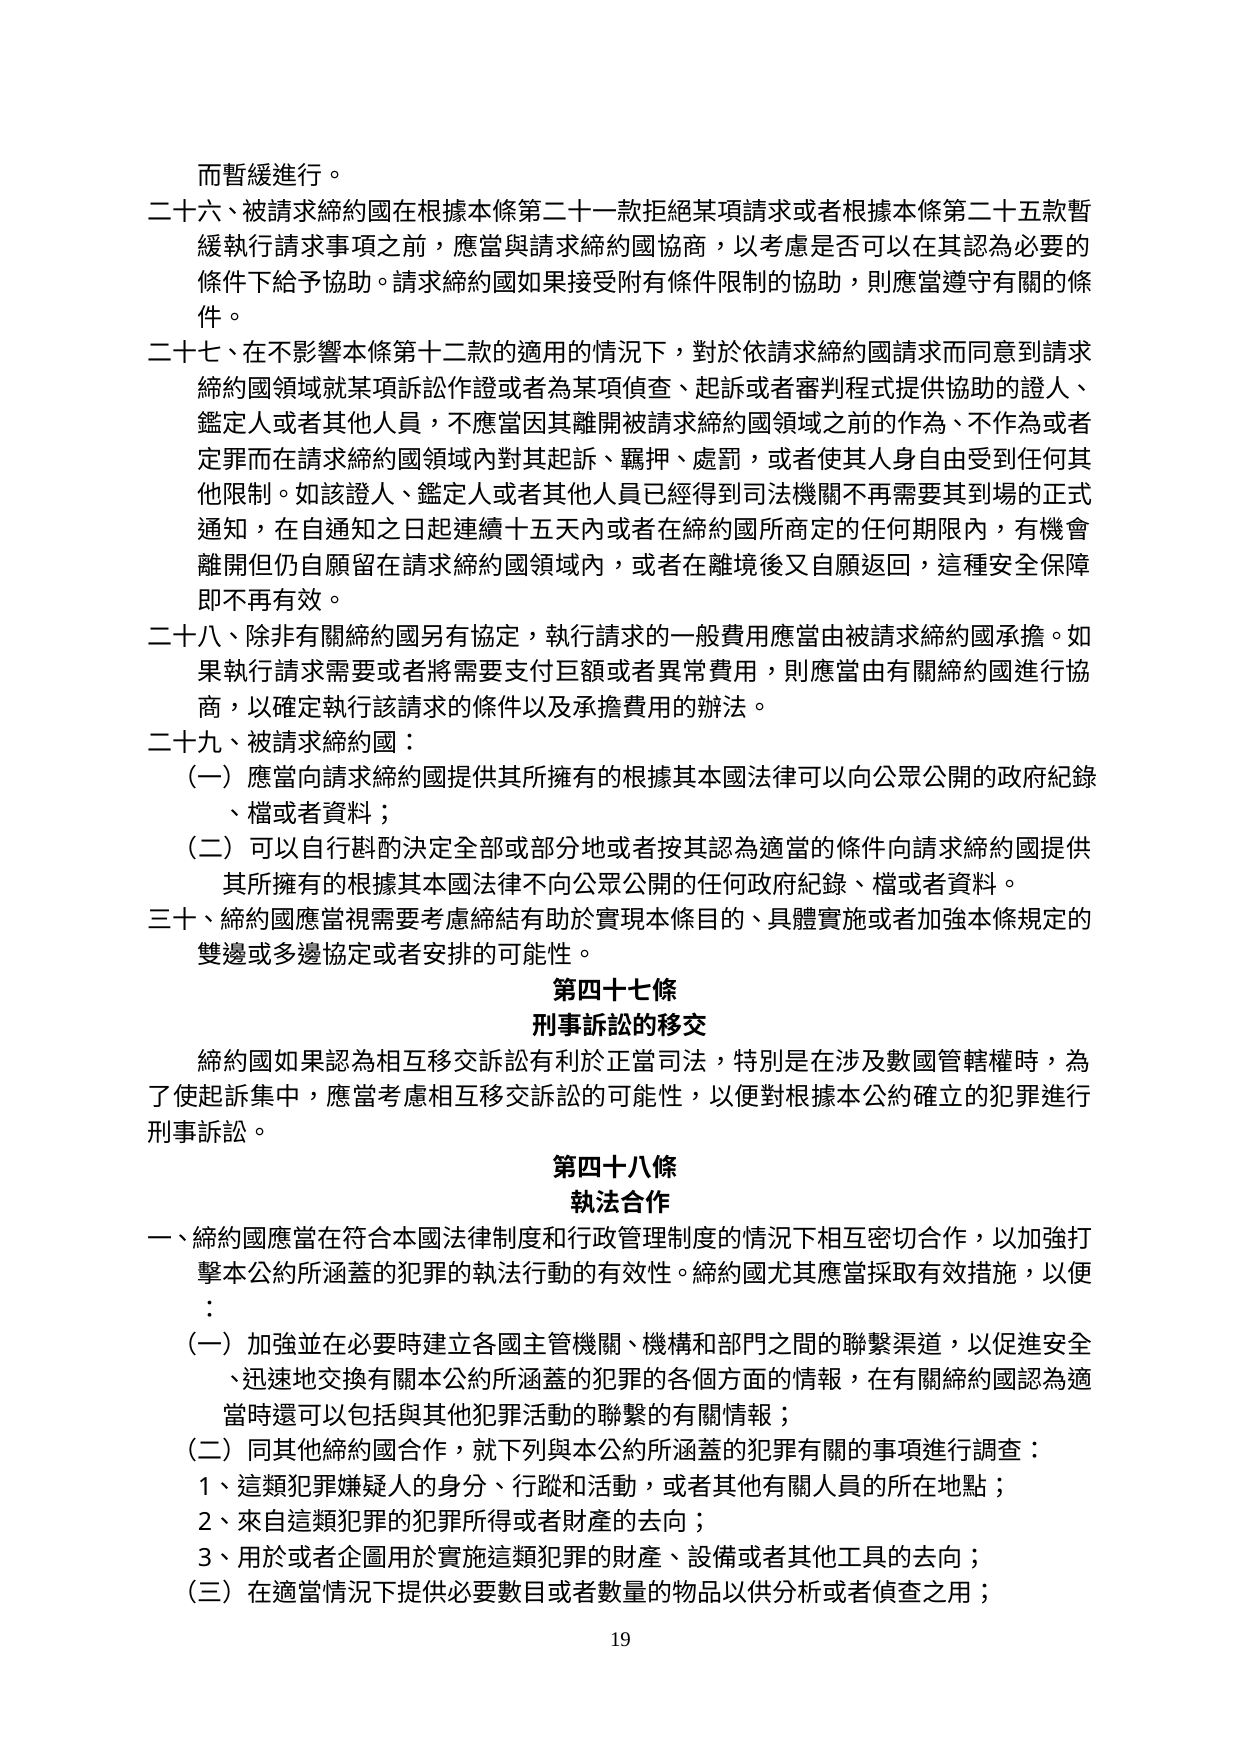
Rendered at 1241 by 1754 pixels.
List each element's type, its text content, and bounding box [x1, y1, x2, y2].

text （一）加強並在必要時建立各國主管機關、機構和部門之間的聯繫渠道，以促進安全、迅速地交換有關本公約所涵蓋的犯罪的各個方面的情報，在有關締約國認為適當時還可以包括與其他犯罪活動的聯繫的有關情報； [173, 1325, 1092, 1431]
text 而暫緩進行。 [148, 156, 1092, 192]
subtitle 第四十八條 [148, 1148, 1092, 1183]
text 二十六、被請求締約國在根據本條第二十一款拒絕某項請求或者根據本條第二十五款暫緩執行請求事項之前，應當與請求締約國協商，以考慮是否可以在其認為必要的條件下給予協助。請求締約國如果接受附有條件限制的協助，則應當遵守有關的條件。 [148, 192, 1092, 333]
text （二）可以自行斟酌決定全部或部分地或者按其認為適當的條件向請求締約國提供其所擁有的根據其本國法律不向公眾公開的任何政府紀錄、檔或者資料。 [173, 829, 1092, 900]
subtitle 執法合作 [148, 1183, 1092, 1219]
text 二十七、在不影響本條第十二款的適用的情況下，對於依請求締約國請求而同意到請求締約國領域就某項訴訟作證或者為某項偵查、起訴或者審判程式提供協助的證人、鑑定人或者其他人員，不應當因其離開被請求締約國領域之前的作為、不作為或者定罪而在請求締約國領域內對其起訴、羈押、處罰，或者使其人身自由受到任何其他限制。如該證人、鑑定人或者其他人員已經得到司法機關不再需要其到場的正式通知，在自通知之日起連續十五天內或者在締約國所商定的任何期限內，有機會離開但仍自願留在請求締約國領域內，或者在離境後又自願返回，這種安全保障即不再有效。 [148, 333, 1092, 617]
text 2、來自這類犯罪的犯罪所得或者財產的去向； [148, 1502, 1092, 1538]
text 二十八、除非有關締約國另有協定，執行請求的一般費用應當由被請求締約國承擔。如果執行請求需要或者將需要支付巨額或者異常費用，則應當由有關締約國進行協商，以確定執行該請求的條件以及承擔費用的辦法。 [148, 617, 1092, 723]
text 一、締約國應當在符合本國法律制度和行政管理制度的情況下相互密切合作，以加強打擊本公約所涵蓋的犯罪的執法行動的有效性。締約國尤其應當採取有效措施，以便： [148, 1219, 1092, 1325]
text 3、用於或者企圖用於實施這類犯罪的財產、設備或者其他工具的去向； [148, 1538, 1092, 1573]
subtitle 刑事訴訟的移交 [148, 1006, 1092, 1042]
subtitle 第四十七條 [148, 971, 1092, 1006]
text 締約國如果認為相互移交訴訟有利於正當司法，特別是在涉及數國管轄權時，為了使起訴集中，應當考慮相互移交訴訟的可能性，以便對根據本公約確立的犯罪進行刑事訴訟。 [148, 1042, 1092, 1148]
text （一）應當向請求締約國提供其所擁有的根據其本國法律可以向公眾公開的政府紀錄、檔或者資料； [173, 758, 1092, 829]
text （二）同其他締約國合作，就下列與本公約所涵蓋的犯罪有關的事項進行調查： [173, 1431, 1092, 1467]
text （三）在適當情況下提供必要數目或者數量的物品以供分析或者偵查之用； [173, 1573, 1092, 1608]
text 1、這類犯罪嫌疑人的身分、行蹤和活動，或者其他有關人員的所在地點； [148, 1467, 1092, 1502]
text 二十九、被請求締約國： [148, 723, 1092, 758]
text 三十、締約國應當視需要考慮締結有助於實現本條目的、具體實施或者加強本條規定的雙邊或多邊協定或者安排的可能性。 [148, 900, 1092, 971]
